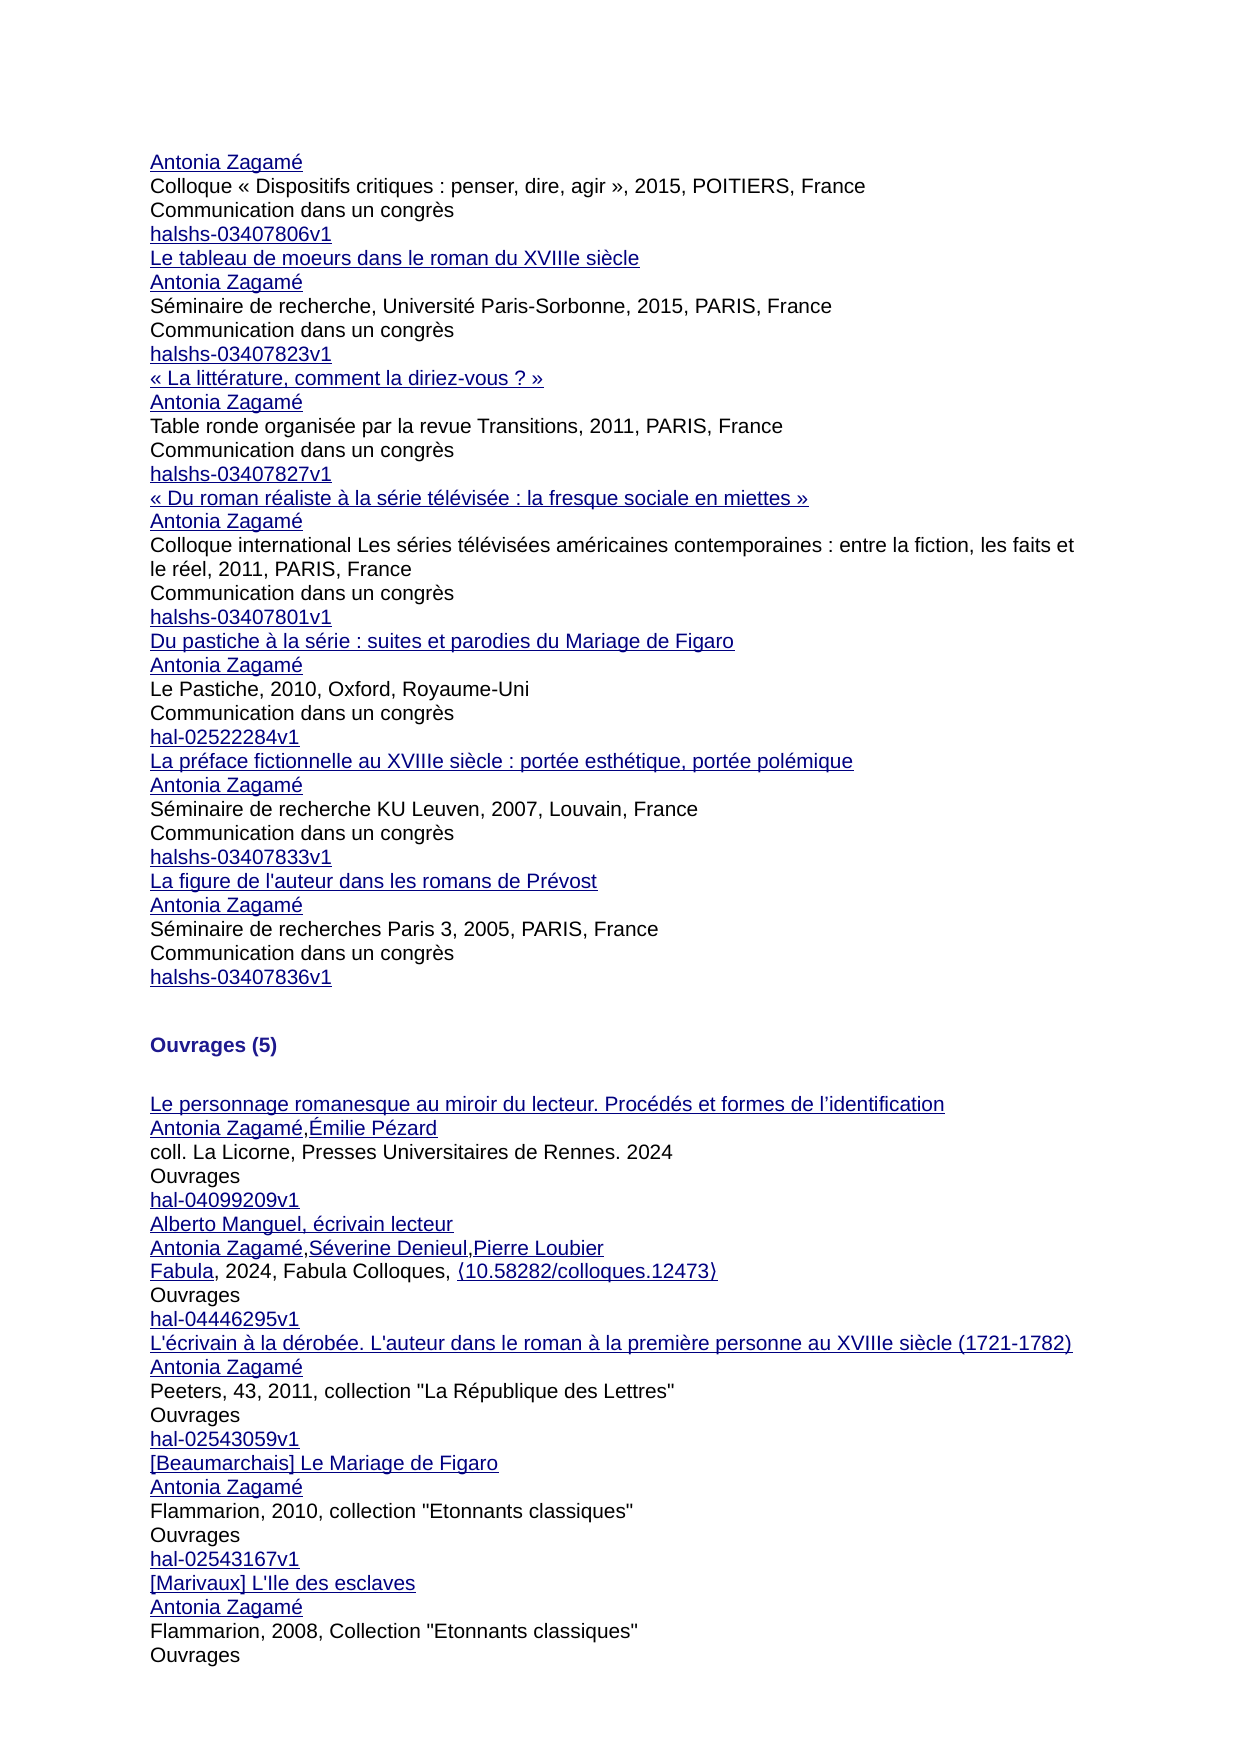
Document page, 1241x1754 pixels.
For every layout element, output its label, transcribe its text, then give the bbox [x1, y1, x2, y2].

table_cell Antonia Zagamé Colloque « Dispositifs critiques : penser, dire, agir », 2015, POITIERS, France Communication dans un congrès halshs-03407806v1 [150, 150, 1090, 246]
table_cell Le tableau de moeurs dans le roman du XVIIIe siècle Antonia Zagamé Séminaire de recherche, Université Paris-Sorbonne, 2015, PARIS, France Communication dans un congrès halshs-03407823v1 [150, 246, 1090, 366]
table_cell Du pastiche à la série : suites et parodies du Mariage de Figaro Antonia Zagamé Le Pastiche, 2010, Oxford, Royaume-Uni Communication dans un congrès hal-02522284v1 [150, 629, 1090, 749]
table_cell [Marivaux] L'Ile des esclaves Antonia Zagamé Flammarion, 2008, Collection "Etonnants classiques" Ouvrages [150, 1571, 1090, 1667]
table_header Le personnage romanesque au miroir du lecteur. Procédés et formes de l’identification Antonia Zagamé,Émilie Pézard coll. La Licorne, Presses Universitaires de Rennes. 2024 Ouvrages hal-04099209v1 [150, 1092, 1090, 1211]
table_cell La préface fictionnelle au XVIIIe siècle : portée esthétique, portée polémique Antonia Zagamé Séminaire de recherche KU Leuven, 2007, Louvain, France Communication dans un congrès halshs-03407833v1 [150, 749, 1090, 869]
subtitle Ouvrages (5) [150, 1033, 1090, 1057]
table_cell L'écrivain à la dérobée. L'auteur dans le roman à la première personne au XVIIIe siècle (1721-1782) Antonia Zagamé Peeters, 43, 2011, collection "La République des Lettres" Ouvrages hal-02543059v1 [150, 1331, 1090, 1451]
table_cell [Beaumarchais] Le Mariage de Figaro Antonia Zagamé Flammarion, 2010, collection "Etonnants classiques" Ouvrages hal-02543167v1 [150, 1451, 1090, 1571]
table_cell Alberto Manguel, écrivain lecteur Antonia Zagamé,Séverine Denieul,Pierre Loubier Fabula, 2024, Fabula Colloques, ⟨10.58282/colloques.12473⟩ Ouvrages hal-04446295v1 [150, 1211, 1090, 1331]
table_cell La figure de l'auteur dans les romans de Prévost Antonia Zagamé Séminaire de recherches Paris 3, 2005, PARIS, France Communication dans un congrès halshs-03407836v1 [150, 869, 1090, 988]
table_cell « Du roman réaliste à la série télévisée : la fresque sociale en miettes » Antonia Zagamé Colloque international Les séries télévisées américaines contemporaines : entre la fiction, les faits et le réel, 2011, PARIS, France Communication dans un congrès halshs-03407801v1 [150, 485, 1090, 629]
table_cell « La littérature, comment la diriez-vous ? » Antonia Zagamé Table ronde organisée par la revue Transitions, 2011, PARIS, France Communication dans un congrès halshs-03407827v1 [150, 366, 1090, 485]
